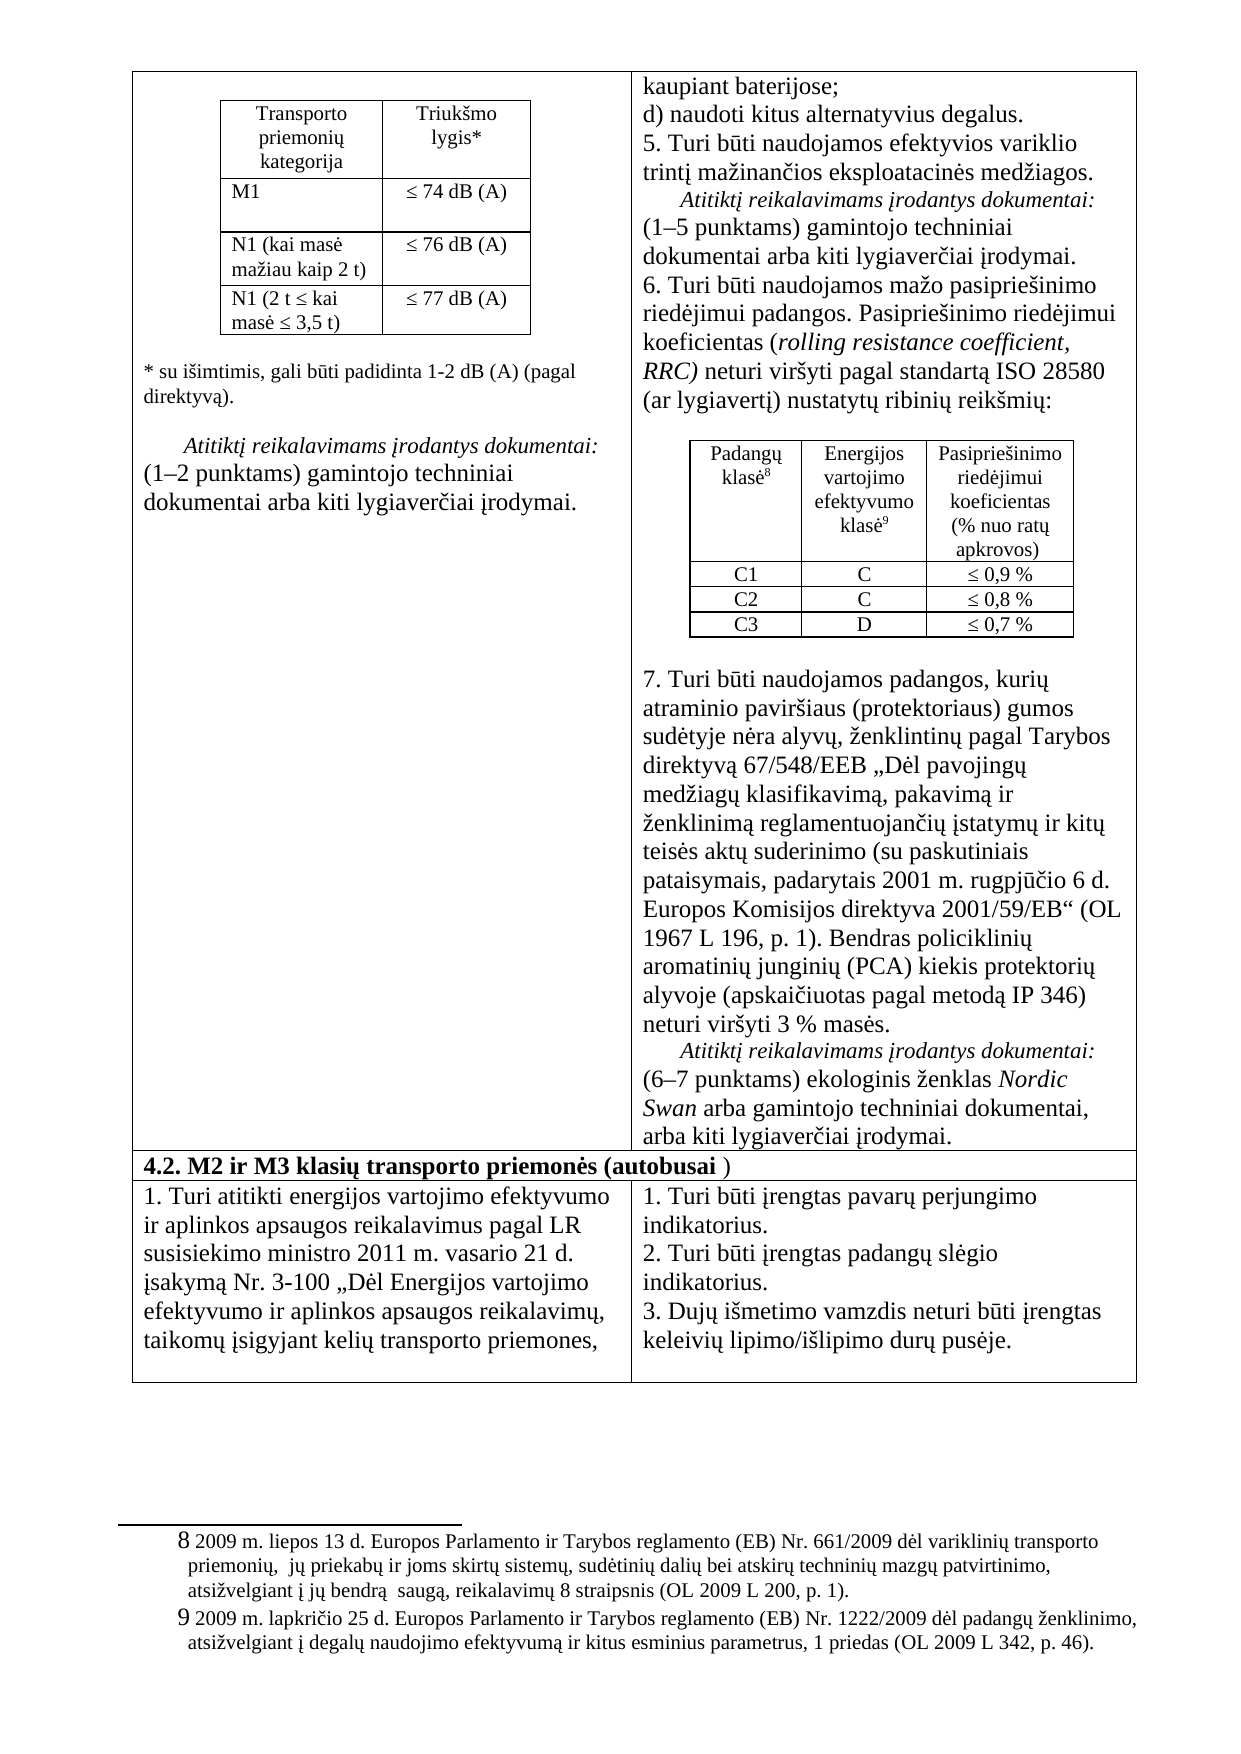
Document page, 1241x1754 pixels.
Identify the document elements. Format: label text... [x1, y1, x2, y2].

table_cell D [802, 613, 926, 636]
table_cell ≤ 0,9 % [927, 562, 1073, 586]
table_cell N1 (kai masė mažiau kaip 2 t) [221, 233, 382, 285]
table_cell C [802, 587, 926, 611]
table_cell ≤ 0,7 % [927, 613, 1073, 636]
table_header Energijos vartojimo efektyvumo klasė [802, 441, 926, 561]
table_header Triukšmo lygis* [383, 101, 530, 177]
table_cell ≤ 77 dB (A) [383, 286, 530, 334]
table_cell C3 [691, 613, 801, 636]
table_header Pasipriešinimo riedėjimui koeficientas (% nuo ratų apkrovos) [927, 441, 1073, 561]
table_cell 1. Turi būti įrengtas pavarų perjungimo indikatorius. 2. Turi būti įrengtas padangų slėgio indikatorius. 3. Dujų išmetimo vamzdis neturi būti įrengtas keleivių lipimo/išlipimo durų pusėje. [632, 1181, 1136, 1382]
table_cell kaupiant baterijose; d) naudoti kitus alternatyvius degalus. 5. Turi būti naudojamos efektyvios variklio trintį mažinančios eksploatacinės medžiagos. Atitiktį reikalavimams įrodantys dokumentai: (1–5 punktams) gamintojo techniniai dokumentai arba kiti lygiaverčiai įrodymai. 6. Turi būti naudojamos mažo pasipriešinimo riedėjimui padangos. Pasipriešinimo riedėjimui koeficientas (rolling resistance coefficient, RRC) neturi viršyti pagal standartą ISO 28580 (ar lygiavertį) nustatytų ribinių reikšmių: 7. Turi būti naudojamos padangos, kurių atraminio paviršiaus (protektoriaus) gumos sudėtyje nėra alyvų, ženklintinų pagal Tarybos direktyvą 67/548/EEB „Dėl pavojingų medžiagų klasifikavimą, pakavimą ir ženklinimą reglamentuojančių įstatymų ir kitų teisės aktų suderinimo (su paskutiniais pataisymais, padarytais 2001 m. rugpjūčio 6 d. Europos Komisijos direktyva 2001/59/EB“ (OL 1967 L 196, p. 1). Bendras policiklinių aromatinių junginių (PCA) kiekis protektorių alyvoje (apskaičiuotas pagal metodą IP 346) neturi viršyti 3 % masės. Atitiktį reikalavimams įrodantys dokumentai: (6–7 punktams) ekologinis ženklas Nordic Swan arba gamintojo techniniai dokumentai, arba kiti lygiaverčiai įrodymai. [632, 72, 1136, 1150]
table_cell 4.2. M2 ir M3 klasių transporto priemonės (autobusai ) [133, 1151, 1136, 1180]
table_cell 1. Turi atitikti energijos vartojimo efektyvumo ir aplinkos apsaugos reikalavimus pagal LR susisiekimo ministro 2011 m. vasario 21 d. įsakymą Nr. 3-100 „Dėl Energijos vartojimo efektyvumo ir aplinkos apsaugos reikalavimų, taikomų įsigyjant kelių transporto priemones, [133, 1181, 631, 1382]
table_cell * su išimtimis, gali būti padidinta 1-2 dB (A) (pagal direktyvą). Atitiktį reikalavimams įrodantys dokumentai: (1–2 punktams) gamintojo techniniai dokumentai arba kiti lygiaverčiai įrodymai. [133, 72, 631, 1150]
table_header Transporto priemonių kategorija [221, 101, 382, 177]
table_cell C1 [691, 562, 801, 586]
table_cell ≤ 0,8 % [927, 587, 1073, 611]
table_cell M1 [221, 179, 382, 231]
table_cell C2 [691, 587, 801, 611]
table_cell ≤ 74 dB (A) [383, 179, 530, 231]
table_header Padangų klasė [691, 441, 801, 561]
table_cell N1 (2 t ≤ kai masė ≤ 3,5 t) [221, 286, 382, 334]
table_cell ≤ 76 dB (A) [383, 233, 530, 285]
table_cell C [802, 562, 926, 586]
